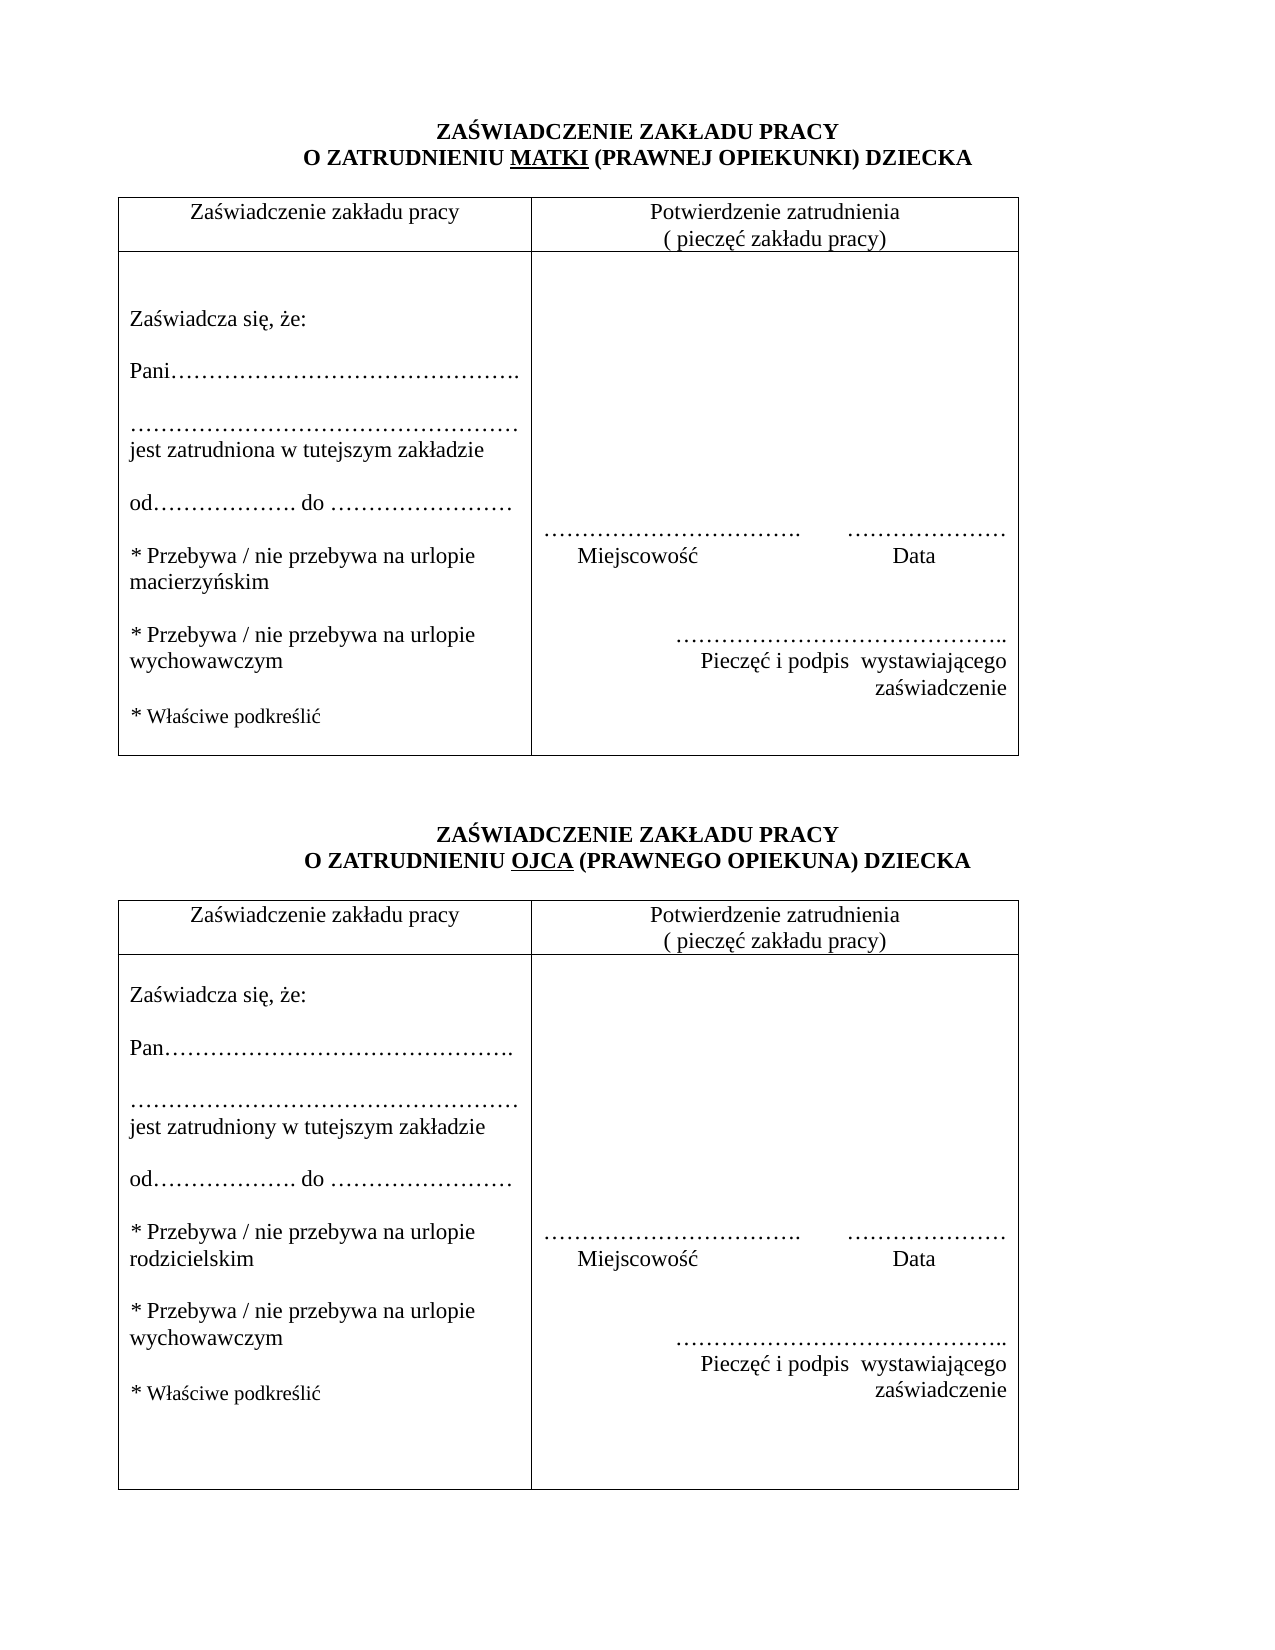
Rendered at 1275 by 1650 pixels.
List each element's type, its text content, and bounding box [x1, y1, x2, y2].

table_header Zaświadczenie zakładu pracy [119, 198, 531, 251]
table_header Potwierdzenie zatrudnienia ( pieczęć zakładu pracy) [532, 198, 1018, 251]
text ZAŚWIADCZENIE ZAKŁADU PRACY [118, 821, 1157, 847]
table_cell ……………………………. ………………… Miejscowość Data …………………………………….. Pieczęć i podpis wystawiającego zaświadczenie [532, 252, 1018, 755]
table_header Zaświadczenie zakładu pracy [119, 901, 531, 954]
text O ZATRUDNIENIU MATKI (PRAWNEJ OPIEKUNKI) DZIECKA [118, 144, 1157, 171]
text O ZATRUDNIENIU OJCA (PRAWNEGO OPIEKUNA) DZIECKA [118, 847, 1157, 873]
table_cell Zaświadcza się, że: Pan………………………………………. …………………………………………… jest zatrudniony w tutejszym zakładzie od………………. do …………………… * Przebywa / nie przebywa na urlopie rodzicielskim * Przebywa / nie przebywa na urlopie wychowawczym * Właściwe podkreślić [119, 955, 531, 1489]
table_cell Zaświadcza się, że: Pani………………………………………. …………………………………………… jest zatrudniona w tutejszym zakładzie od………………. do …………………… * Przebywa / nie przebywa na urlopie macierzyńskim * Przebywa / nie przebywa na urlopie wychowawczym * Właściwe podkreślić [119, 252, 531, 755]
table_header Potwierdzenie zatrudnienia ( pieczęć zakładu pracy) [532, 901, 1018, 954]
text ZAŚWIADCZENIE ZAKŁADU PRACY [118, 118, 1157, 144]
table_cell ……………………………. ………………… Miejscowość Data …………………………………….. Pieczęć i podpis wystawiającego zaświadczenie [532, 955, 1018, 1489]
